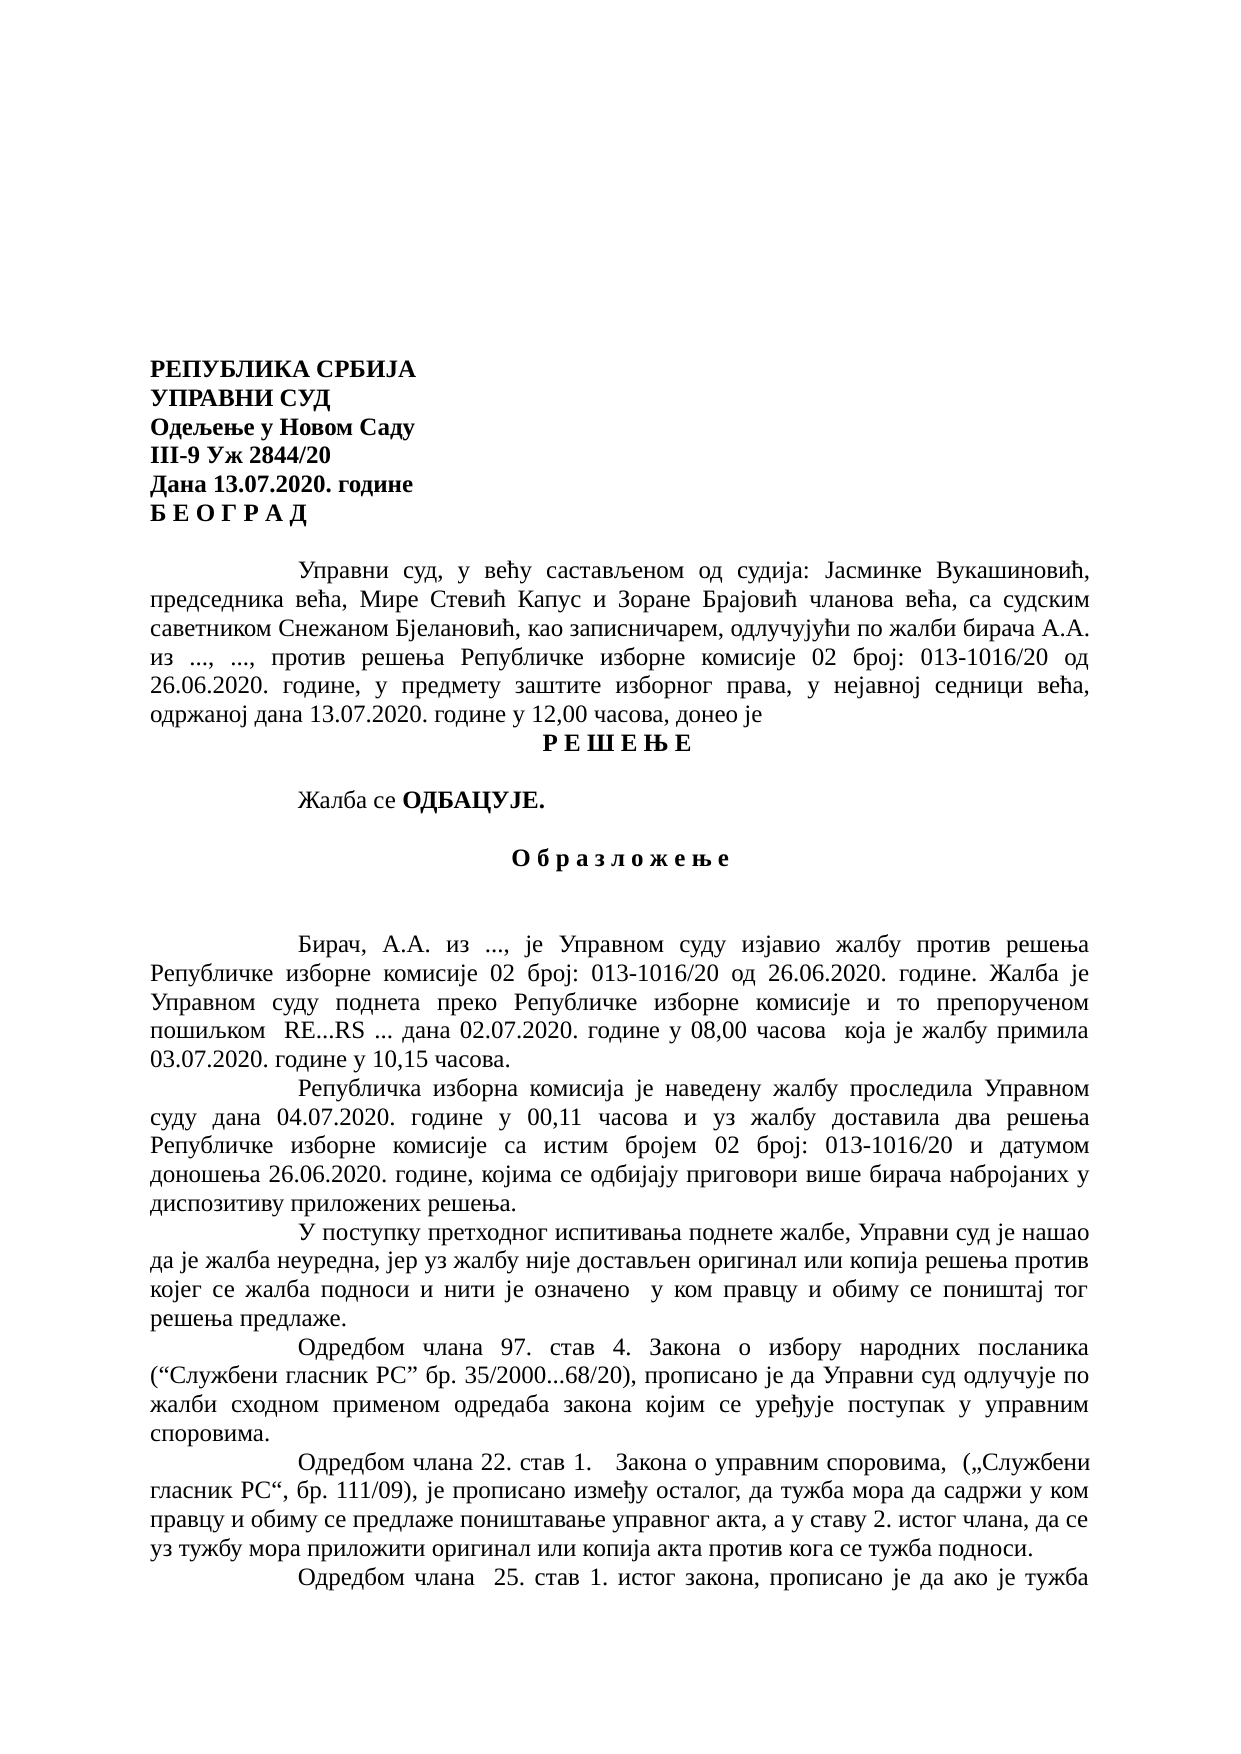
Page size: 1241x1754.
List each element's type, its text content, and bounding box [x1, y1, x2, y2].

text У поступку претходног испитивања поднете жалбе, Управни суд је нашао да је жалба неуредна, јер уз жалбу није достављен оригинал или копија решења против којег се жалба подноси и нити је означено у ком правцу и обиму се поништај тог решења предлаже. [150, 1217, 1090, 1332]
text III-9 Уж 2844/20 [150, 440, 1090, 469]
text Одељење у Новом Саду [150, 412, 1090, 440]
text Одредбом члана 97. став 4. Закона о избору народних посланика (“Службени гласник РС” бр. 35/2000...68/20), прописано је да Управни суд одлучује по жалби сходном применом одредаба закона којим се уређује поступак у управним споровима. [150, 1332, 1090, 1447]
text УПРАВНИ СУД [150, 383, 1090, 412]
text Б Е О Г Р А Д [150, 498, 1090, 527]
text О б р а з л о ж е њ е [150, 843, 1090, 872]
text РЕПУБЛИКА СРБИЈА [150, 148, 1090, 383]
text Републичка изборна комисија је наведену жалбу проследила Управном суду дана 04.07.2020. године у 00,11 часова и уз жалбу доставила два решења Републичке изборне комисије са истим бројем 02 број: 013-1016/20 и датумом доношења 26.06.2020. године, којима се одбијају приговори више бирача набројаних у диспозитиву приложених решења. [150, 1073, 1090, 1217]
text Бирач, A.A. из ..., је Управном суду изјавио жалбу против решења Републичке изборне комисије 02 број: 013-1016/20 од 26.06.2020. године. Жалба је Управном суду поднета преко Републичке изборне комисије и то препорученом пошиљком RE...RS ... дана 02.07.2020. године у 08,00 часова која је жалбу примила 03.07.2020. године у 10,15 часова. [150, 929, 1090, 1073]
text Управни суд, у већу састављеном од судија: Јасминке Вукашиновић, председника већа, Мире Стевић Капус и Зоране Брајовић чланова већа, са судским саветником Снежаном Бјелановић, као записничарем, одлучујући по жалби бирача A.A. из ..., ..., против решења Републичке изборне комисије 02 број: 013-1016/20 од 26.06.2020. године, у предмету заштите изборног права, у нејавној седници већа, одржаној дана 13.07.2020. године у 12,00 часова, донео је [150, 555, 1090, 728]
text Жалба се ОДБАЦУЈЕ. [150, 785, 1090, 814]
text Одредбом члана 25. став 1. истог закона, прописано је да ако је тужба [150, 1562, 1090, 1590]
text Дана 13.07.2020. године [150, 469, 1090, 498]
text Р Е Ш Е Њ Е [150, 728, 1090, 757]
text Одредбом члана 22. став 1. Закона о управним споровима, („Службени гласник РС“, бр. 111/09), је прописано између осталог, да тужба мора да садржи у ком правцу и обиму се предлаже поништавање управног акта, а у ставу 2. истог члана, да се уз тужбу мора приложити оригинал или копија акта против кога се тужба подноси. [150, 1447, 1090, 1562]
